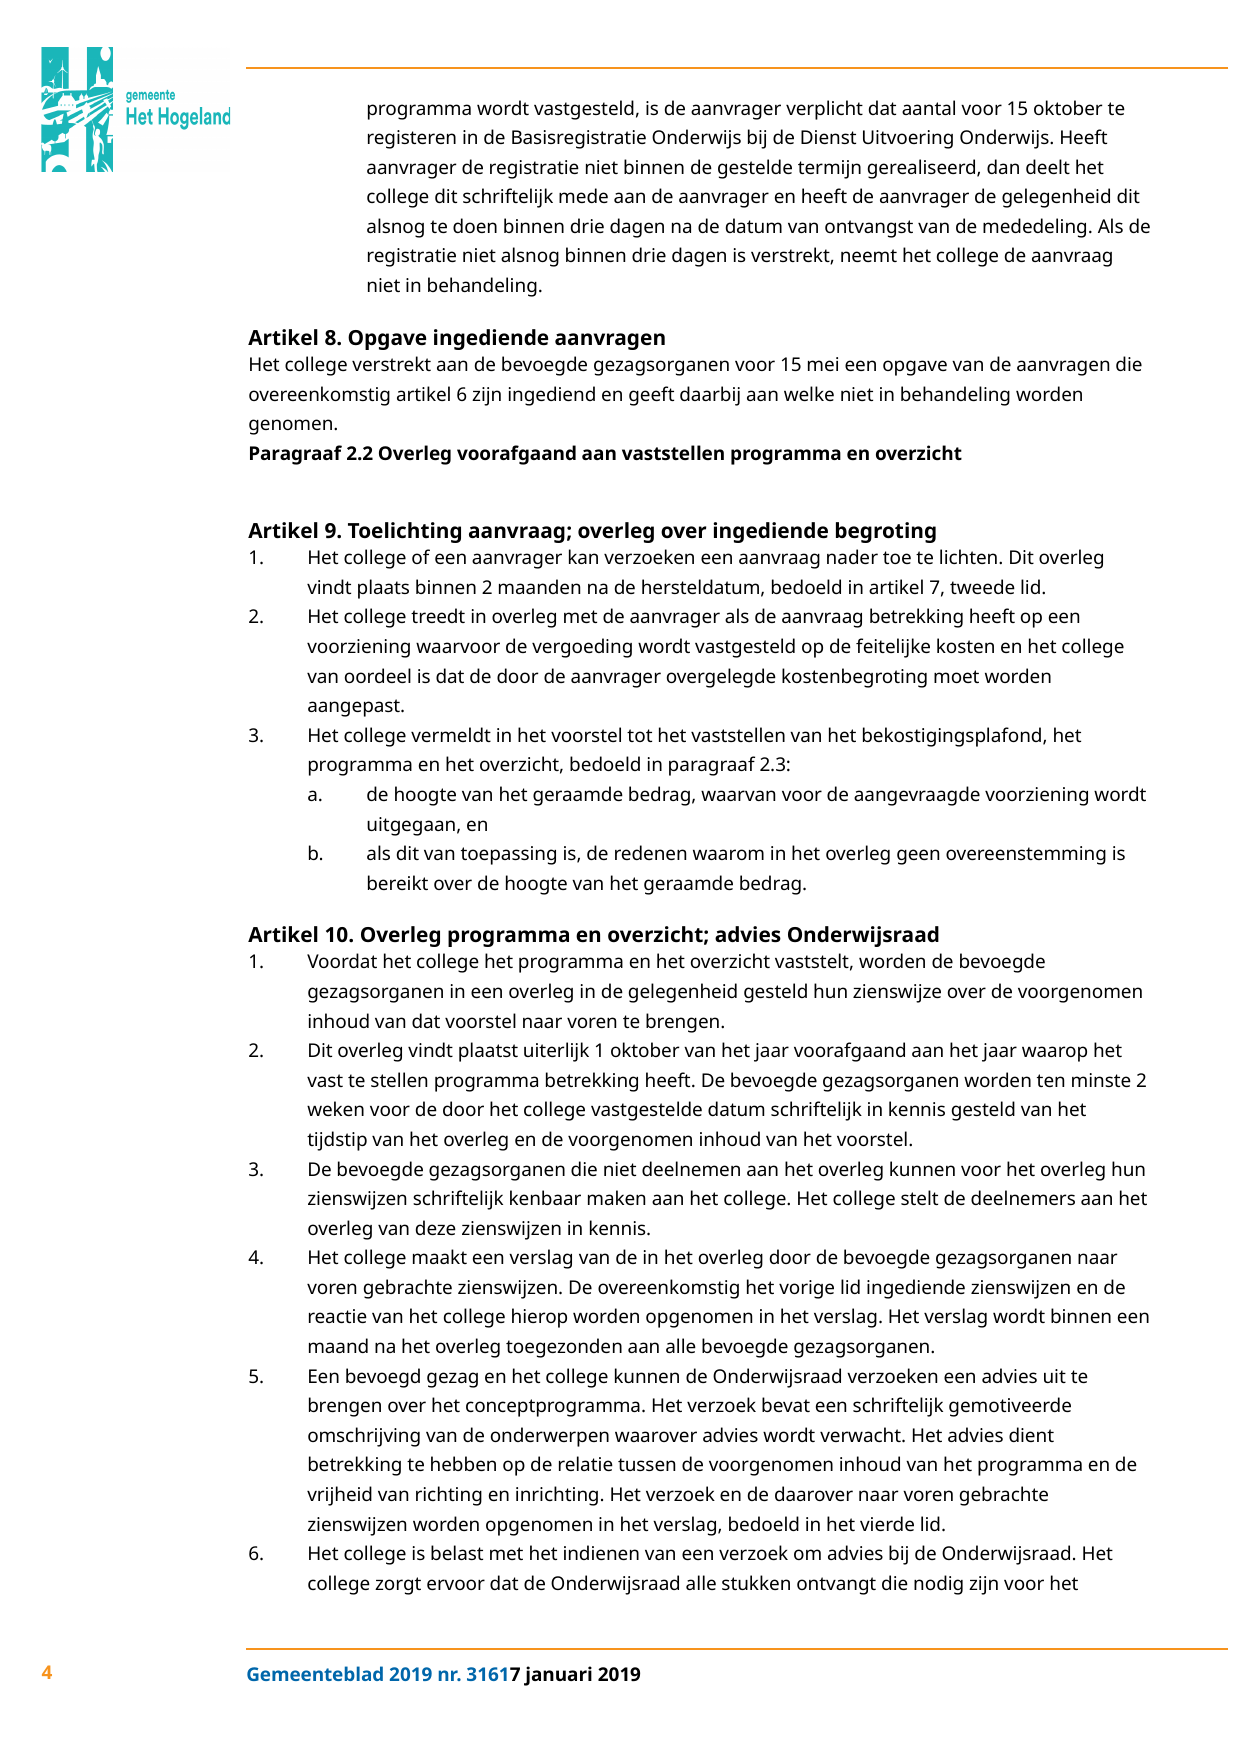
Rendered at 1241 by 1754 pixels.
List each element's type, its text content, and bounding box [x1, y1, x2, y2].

list De bevoegde gezagsorganen die niet deelnemen aan het overleg kunnen voor het overleg hun zienswijzen schriftelijk kenbaar maken aan het college. Het college stelt de deelnemers aan het overleg van deze zienswijzen in kennis. [248, 1156, 1152, 1241]
text Paragraaf 2.2 Overleg voorafgaand aan vaststellen programma en overzicht [248, 440, 1152, 466]
list Het college of een aanvrager kan verzoeken een aanvraag nader toe te lichten. Dit overleg vindt plaats binnen 2 maanden na de hersteldatum, bedoeld in artikel 7, tweede lid. [248, 544, 1152, 600]
text Artikel 8. Opgave ingediende aanvragen [248, 323, 1152, 351]
list Voordat het college het programma en het overzicht vaststelt, worden de bevoegde gezagsorganen in een overleg in de gelegenheid gesteld hun zienswijze over de voorgenomen inhoud van dat voorstel naar voren te brengen. [248, 949, 1152, 1034]
list programma wordt vastgesteld, is de aanvrager verplicht dat aantal voor 15 oktober te registeren in de Basisregistratie Onderwijs bij de Dienst Uitvoering Onderwijs. Heeft aanvrager de registratie niet binnen de gestelde termijn gerealiseerd, dan deelt het college dit schriftelijk mede aan de aanvrager en heeft de aanvrager de gelegenheid dit alsnog te doen binnen drie dagen na de datum van ontvangst van de mededeling. Als de registratie niet alsnog binnen drie dagen is verstrekt, neemt het college de aanvraag niet in behandeling. [307, 95, 1152, 298]
list Het college treedt in overleg met de aanvrager als de aanvraag betrekking heeft op een voorziening waarvoor de vergoeding wordt vastgesteld op de feitelijke kosten en het college van oordeel is dat de door de aanvrager overgelegde kostenbegroting moet worden aangepast. [248, 604, 1152, 718]
list Het college maakt een verslag van de in het overleg door de bevoegde gezagsorganen naar voren gebrachte zienswijzen. De overeenkomstig het vorige lid ingediende zienswijzen en de reactie van het college hierop worden opgenomen in het verslag. Het verslag wordt binnen een maand na het overleg toegezonden aan alle bevoegde gezagsorganen. [248, 1244, 1152, 1359]
list Het college is belast met het indienen van een verzoek om advies bij de Onderwijsraad. Het college zorgt ervoor dat de Onderwijsraad alle stukken ontvangt die nodig zijn voor het [248, 1540, 1152, 1596]
picture [41, 47, 231, 172]
list de hoogte van het geraamde bedrag, waarvan voor de aangevraagde voorziening wordt uitgegaan, en [307, 781, 1152, 836]
list als dit van toepassing is, de redenen waarom in het overleg geen overeenstemming is bereikt over de hoogte van het geraamde bedrag. [307, 840, 1152, 896]
list Een bevoegd gezag en het college kunnen de Onderwijsraad verzoeken een advies uit te brengen over het conceptprogramma. Het verzoek bevat een schriftelijk gemotiveerde omschrijving van de onderwerpen waarover advies wordt verwacht. Het advies dient betrekking te hebben op de relatie tussen de voorgenomen inhoud van het programma en de vrijheid van richting en inrichting. Het verzoek en de daarover naar voren gebrachte zienswijzen worden opgenomen in het verslag, bedoeld in het vierde lid. [248, 1363, 1152, 1537]
list Het college vermeldt in het voorstel tot het vaststellen van het bekostigingsplafond, het programma en het overzicht, bedoeld in paragraaf 2.3: [248, 722, 1152, 777]
text Het college verstrekt aan de bevoegde gezagsorganen voor 15 mei een opgave van de aanvragen die overeenkomstig artikel 6 zijn ingediend en geeft daarbij aan welke niet in behandeling worden genomen. [248, 351, 1152, 436]
text Artikel 10. Overleg programma en overzicht; advies Onderwijsraad [248, 920, 1152, 949]
list Dit overleg vindt plaatst uiterlijk 1 oktober van het jaar voorafgaand aan het jaar waarop het vast te stellen programma betrekking heeft. De bevoegde gezagsorganen worden ten minste 2 weken voor de door het college vastgestelde datum schriftelijk in kennis gesteld van het tijdstip van het overleg en de voorgenomen inhoud van het voorstel. [248, 1037, 1152, 1152]
text Artikel 9. Toelichting aanvraag; overleg over ingediende begroting [248, 516, 1152, 544]
